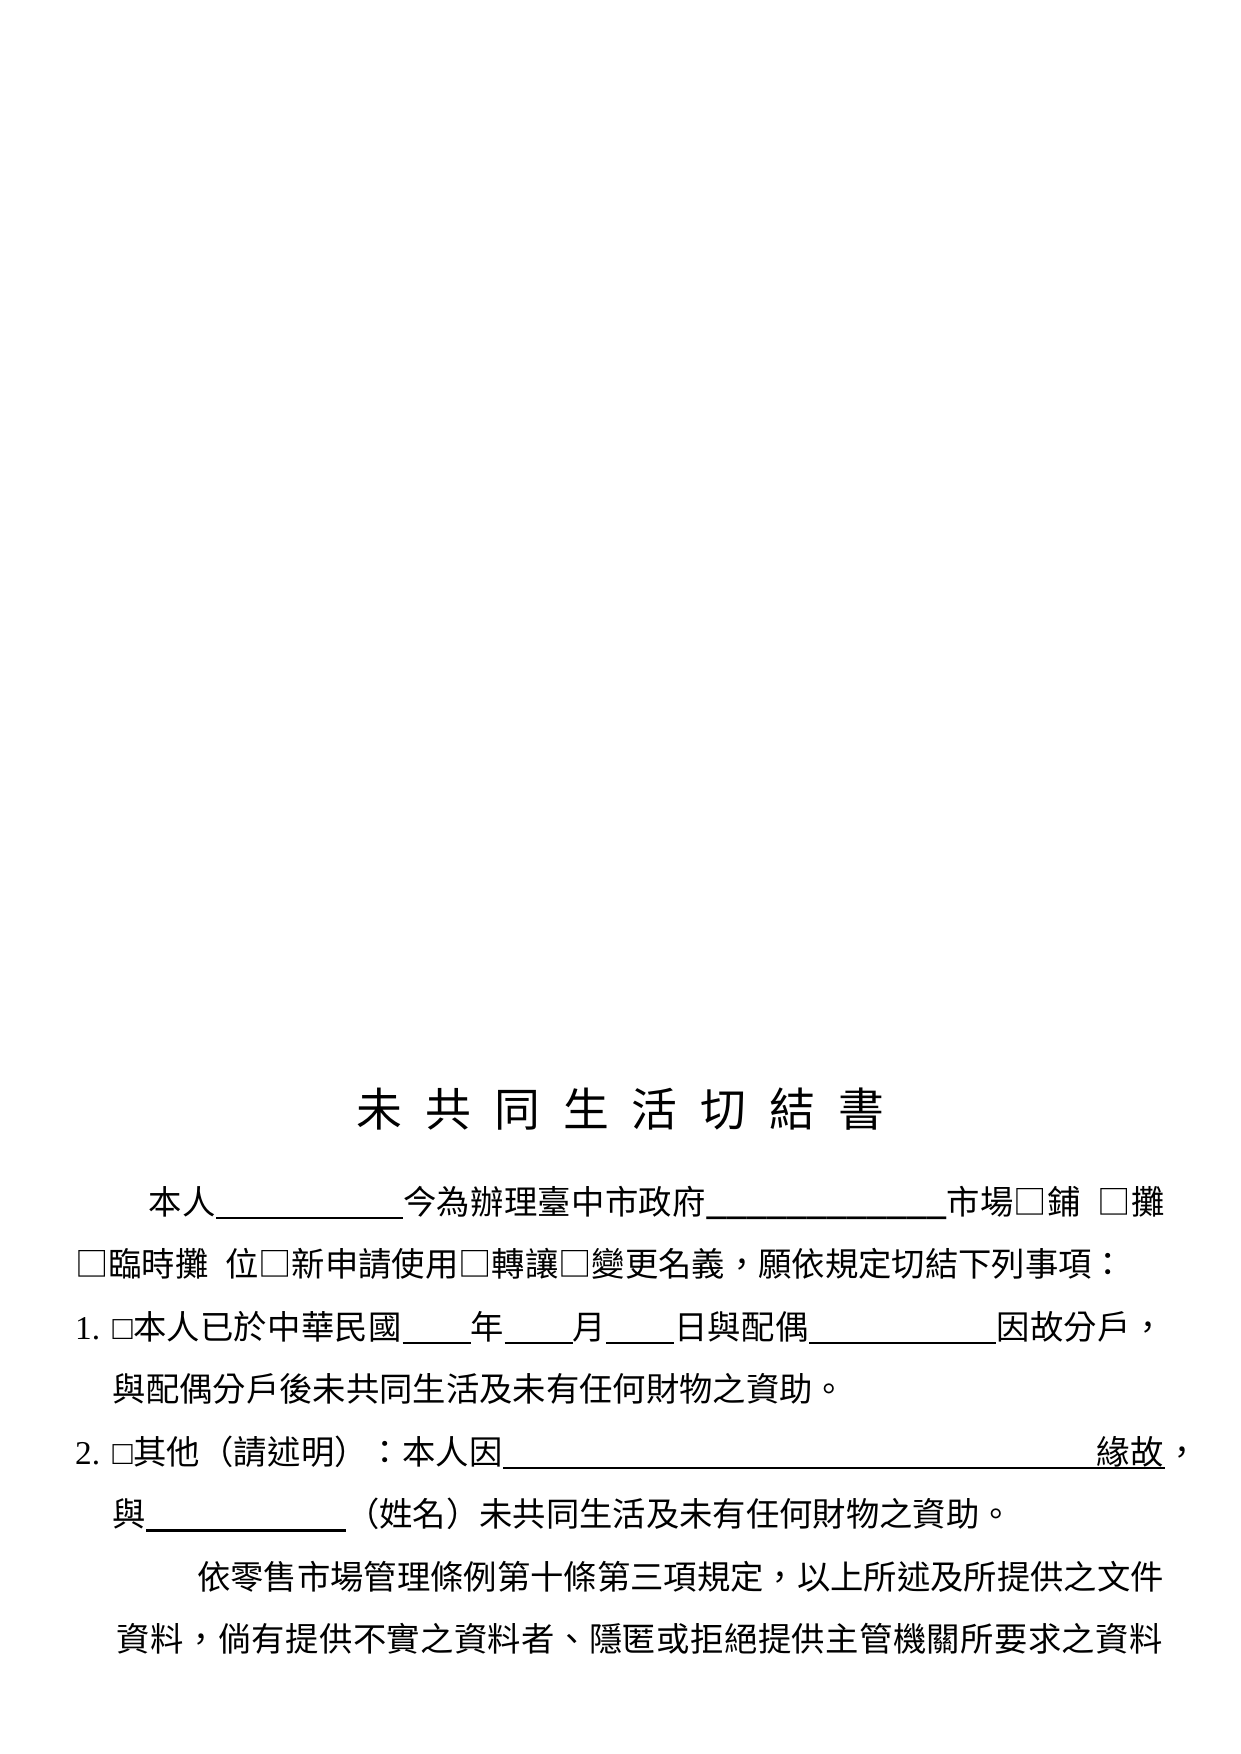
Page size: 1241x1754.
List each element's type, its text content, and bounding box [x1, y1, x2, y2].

list □其他（請述明）：本人因 緣故，與 （姓名）未共同生活及未有任何財物之資助。 [75, 1408, 1165, 1533]
text 本人 今為辦理臺中市政府____________市場□鋪 □攤 □臨時攤 位□新申請使用□轉讓□變更名義，願依規定切結下列事項： [75, 1158, 1165, 1283]
text 依零售市場管理條例第十條第三項規定，以上所述及所提供之文件資料，倘有提供不實之資料者、隱匿或拒絕提供主管機關所要求之資料 [117, 1533, 1165, 1658]
list □本人已於中華民國 年 月 日與配偶 因故分戶，與配偶分戶後未共同生活及未有任何財物之資助。 [75, 1283, 1165, 1408]
text 未 共 同 生 活 切 結 書 [75, 1033, 1165, 1158]
